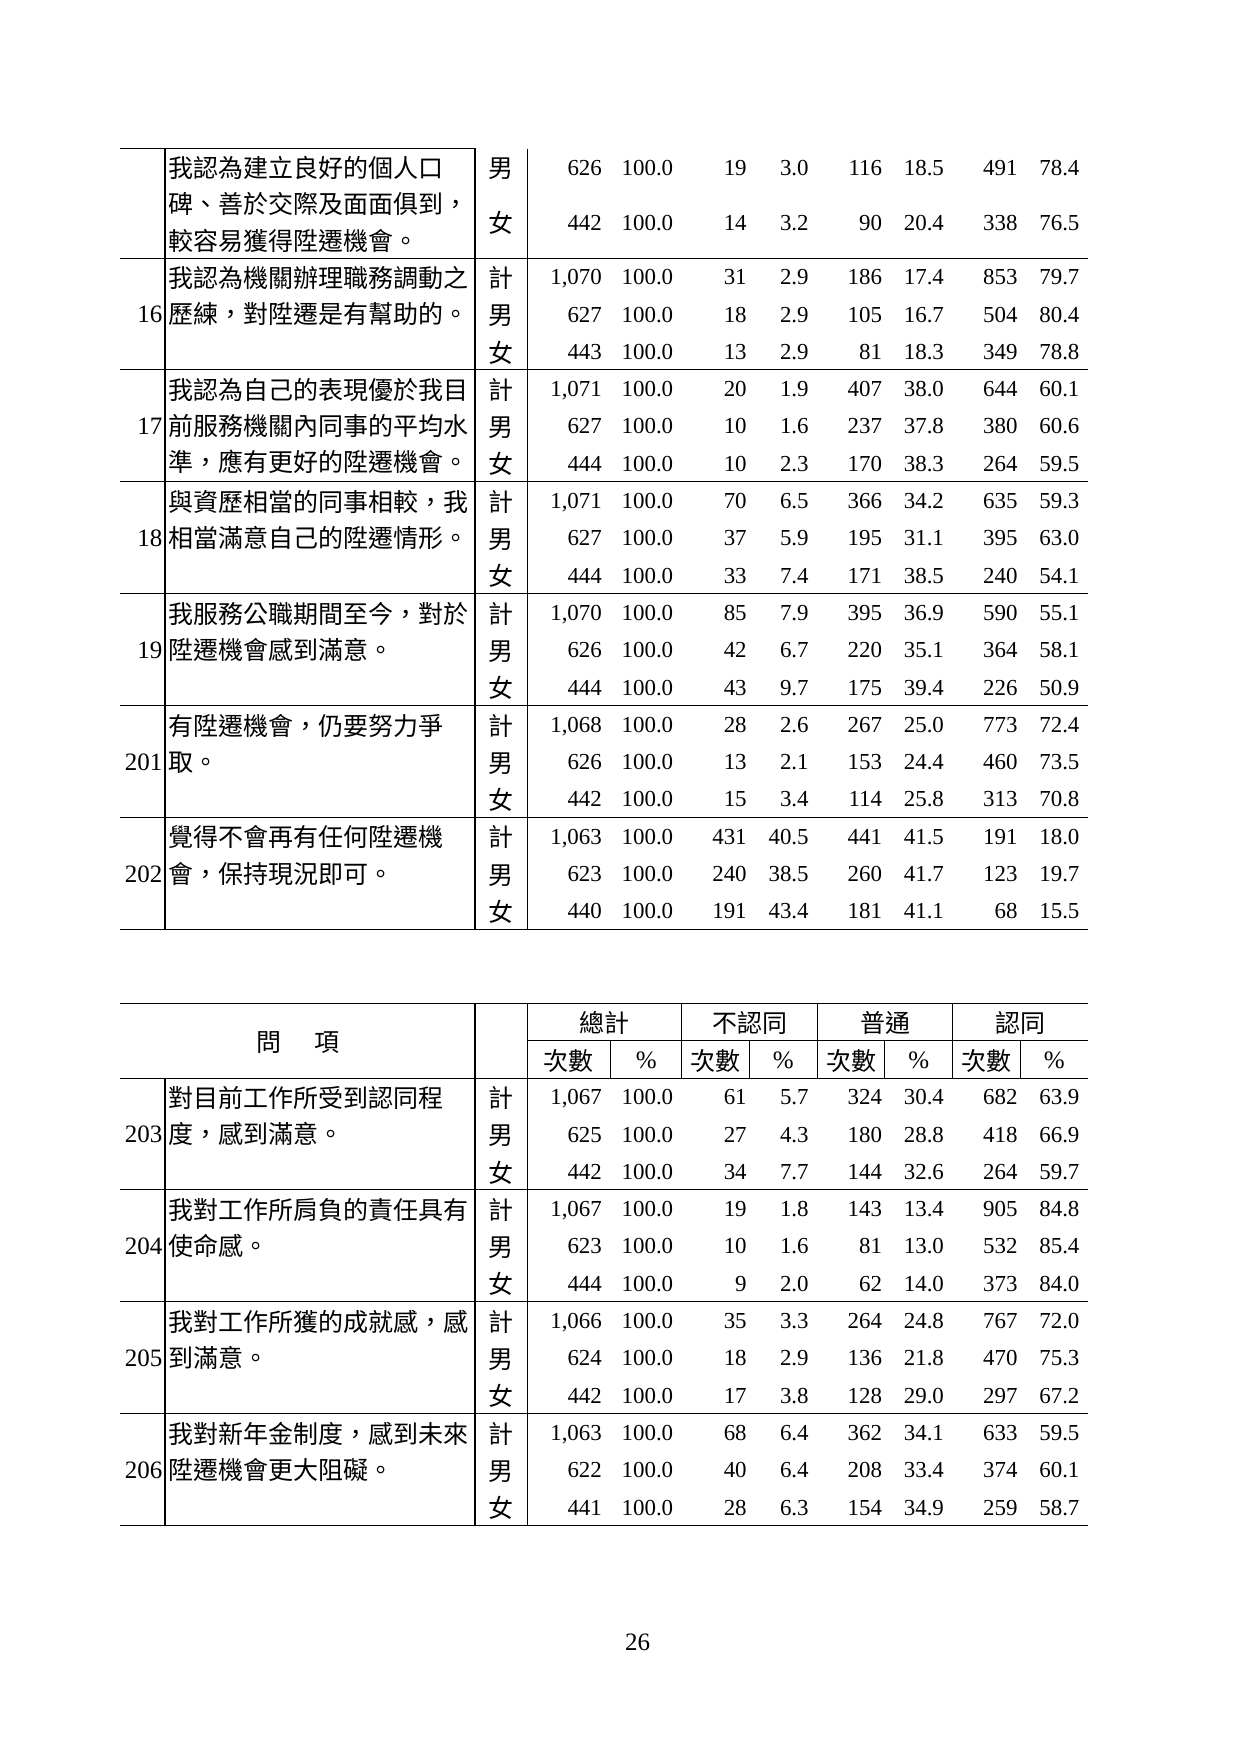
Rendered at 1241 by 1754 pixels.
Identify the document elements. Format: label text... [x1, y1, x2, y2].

table_cell 100.0 [610, 1450, 682, 1488]
table_cell 100.0 [610, 742, 682, 779]
table_cell 5.9 [749, 519, 817, 556]
table_cell 2.1 [749, 742, 817, 779]
table_cell 3.0 [749, 148, 817, 185]
table_cell [953, 966, 1020, 1003]
table_cell 我對新年金制度，感到未來陞遷機會更大阻礙。 [166, 1414, 474, 1525]
table_cell 2.9 [749, 1339, 817, 1376]
table_cell 3.4 [749, 780, 817, 817]
table_cell 女 [476, 780, 527, 817]
table_cell 201 [120, 706, 164, 817]
table_cell 61 [682, 1079, 749, 1115]
table_cell 78.8 [1020, 332, 1088, 369]
table_cell 14 [682, 185, 749, 257]
table_cell 532 [953, 1227, 1020, 1264]
table_cell 不認同 [682, 1004, 817, 1040]
table_cell 100.0 [610, 1264, 682, 1301]
table_cell 19.7 [1020, 854, 1088, 891]
table_cell 37.8 [885, 407, 952, 444]
table_cell 54.1 [1020, 556, 1088, 593]
table_cell 34.1 [885, 1414, 952, 1450]
table_cell 100.0 [610, 1227, 682, 1264]
table_cell 627 [528, 295, 610, 332]
table_cell 460 [953, 742, 1020, 779]
table_cell 38.0 [885, 370, 952, 407]
table_cell 21.8 [885, 1339, 952, 1376]
table_cell 313 [953, 780, 1020, 817]
table_cell [165, 966, 475, 1003]
table_cell 128 [817, 1376, 885, 1413]
table_cell 2.9 [749, 295, 817, 332]
table_cell 3.2 [749, 185, 817, 257]
table_cell 633 [953, 1414, 1020, 1450]
table_cell 1,070 [528, 259, 610, 295]
table_cell 24.8 [885, 1302, 952, 1338]
table_cell 男 [476, 1227, 527, 1264]
table_cell 25.0 [885, 706, 952, 742]
table_cell 18.5 [885, 148, 952, 185]
table_cell 100.0 [610, 259, 682, 295]
table_cell 180 [817, 1115, 885, 1152]
table_cell 男 [476, 148, 527, 185]
table_cell 623 [528, 1227, 610, 1264]
table_cell 17 [682, 1376, 749, 1413]
table_cell 男 [476, 1115, 527, 1152]
table_cell 105 [817, 295, 885, 332]
table_cell 60.6 [1020, 407, 1088, 444]
table_cell 100.0 [610, 332, 682, 369]
table_cell 100.0 [610, 295, 682, 332]
table_cell 627 [528, 519, 610, 556]
table_cell 女 [476, 1376, 527, 1413]
table_cell 43 [682, 668, 749, 705]
table_cell 364 [953, 630, 1020, 668]
table_cell 18 [682, 295, 749, 332]
table_cell 491 [953, 148, 1020, 185]
table_cell [885, 930, 952, 966]
table_cell 9 [682, 1264, 749, 1301]
table_cell [953, 930, 1020, 966]
table_cell 84.0 [1020, 1264, 1088, 1301]
table_cell 32.6 [885, 1152, 952, 1189]
table_cell 1,067 [528, 1079, 610, 1115]
table_cell 我認為建立良好的個人口碑、善於交際及面面俱到，較容易獲得陞遷機會。 [166, 149, 474, 257]
table_cell 73.5 [1020, 742, 1088, 779]
table_cell 女 [476, 891, 527, 929]
table_cell 總計 [528, 1004, 681, 1040]
table_cell 767 [953, 1302, 1020, 1338]
table_cell 34.9 [885, 1488, 952, 1525]
table_cell 70.8 [1020, 780, 1088, 817]
table_cell 114 [817, 780, 885, 817]
table_cell 41.1 [885, 891, 952, 929]
table_cell 100.0 [610, 818, 682, 854]
table_cell 37 [682, 519, 749, 556]
table_cell 10 [682, 1227, 749, 1264]
table_cell 443 [528, 332, 610, 369]
table_cell 154 [817, 1488, 885, 1525]
table_cell 女 [476, 332, 527, 369]
table_cell 100.0 [610, 1190, 682, 1227]
table_cell 442 [528, 1376, 610, 1413]
table_cell 626 [528, 148, 610, 185]
table_cell 635 [953, 482, 1020, 518]
table_cell 123 [953, 854, 1020, 891]
table_cell 470 [953, 1339, 1020, 1376]
table_cell 計 [476, 818, 527, 854]
table_cell 208 [817, 1450, 885, 1488]
table_cell 1,067 [528, 1190, 610, 1227]
table_cell [885, 966, 952, 1003]
table_cell 504 [953, 295, 1020, 332]
table_cell 362 [817, 1414, 885, 1450]
table_cell 35.1 [885, 630, 952, 668]
table_cell 373 [953, 1264, 1020, 1301]
table_cell 1,068 [528, 706, 610, 742]
table_cell 計 [476, 706, 527, 742]
table_cell 444 [528, 668, 610, 705]
table_cell 2.9 [749, 259, 817, 295]
table_cell 622 [528, 1450, 610, 1488]
table_cell [120, 930, 165, 966]
table_cell 62 [817, 1264, 885, 1301]
table_cell 100.0 [610, 1079, 682, 1115]
table_cell 76.5 [1020, 185, 1088, 257]
table_cell 2.3 [749, 444, 817, 481]
table_cell 100.0 [610, 1376, 682, 1413]
table_cell 1,071 [528, 482, 610, 518]
table_cell 13.4 [885, 1190, 952, 1227]
table_cell 我認為機關辦理職務調動之歷練，對陞遷是有幫助的。 [166, 259, 474, 369]
table_cell 10 [682, 444, 749, 481]
table_cell 計 [476, 482, 527, 518]
table_cell 100.0 [610, 1115, 682, 1152]
table_cell 100.0 [610, 1339, 682, 1376]
table_cell 853 [953, 259, 1020, 295]
table_cell 問 項 [120, 1004, 474, 1077]
table_cell 226 [953, 668, 1020, 705]
table_cell [476, 1040, 527, 1077]
table_cell [475, 966, 527, 1003]
table_cell 206 [120, 1414, 164, 1525]
table_cell 女 [476, 1152, 527, 1189]
table_cell 1.6 [749, 407, 817, 444]
table_cell 42 [682, 630, 749, 668]
table_cell 計 [476, 259, 527, 295]
table_cell 418 [953, 1115, 1020, 1152]
table_cell 237 [817, 407, 885, 444]
table_cell 442 [528, 1152, 610, 1189]
table_cell 100.0 [610, 1302, 682, 1338]
table_cell 442 [528, 780, 610, 817]
table_cell 3.3 [749, 1302, 817, 1338]
table_cell 男 [476, 1339, 527, 1376]
table_cell [527, 930, 610, 966]
table_cell 次數 [682, 1041, 749, 1077]
table_cell 男 [476, 519, 527, 556]
table_cell 186 [817, 259, 885, 295]
table_cell 81 [817, 332, 885, 369]
table_cell 50.9 [1020, 668, 1088, 705]
table_cell 440 [528, 891, 610, 929]
table_cell 100.0 [610, 519, 682, 556]
table_cell 297 [953, 1376, 1020, 1413]
table_cell 267 [817, 706, 885, 742]
table_cell 認同 [953, 1004, 1088, 1040]
table_cell 28.8 [885, 1115, 952, 1152]
table_cell 407 [817, 370, 885, 407]
table_cell 40 [682, 1450, 749, 1488]
table_cell 計 [476, 1190, 527, 1227]
table_cell 264 [953, 1152, 1020, 1189]
table_cell [476, 1004, 527, 1040]
table_cell 計 [476, 370, 527, 407]
table_cell 60.1 [1020, 1450, 1088, 1488]
table_cell 女 [476, 1488, 527, 1525]
table_cell 441 [528, 1488, 610, 1525]
table_cell 349 [953, 332, 1020, 369]
table_cell 我對工作所肩負的責任具有使命感。 [166, 1190, 474, 1301]
table_cell 100.0 [610, 556, 682, 593]
table_cell 63.9 [1020, 1079, 1088, 1115]
table_cell 153 [817, 742, 885, 779]
table_cell 1,070 [528, 594, 610, 630]
table_cell 2.6 [749, 706, 817, 742]
table_cell 男 [476, 630, 527, 668]
table_cell 85 [682, 594, 749, 630]
table_cell 25.8 [885, 780, 952, 817]
table_cell 次數 [528, 1041, 610, 1077]
table_cell 次數 [818, 1041, 884, 1077]
table_cell 31.1 [885, 519, 952, 556]
table_cell 覺得不會再有任何陞遷機會，保持現況即可。 [166, 818, 474, 929]
table_cell 626 [528, 630, 610, 668]
table_cell 男 [476, 295, 527, 332]
table_cell 240 [953, 556, 1020, 593]
table_cell 259 [953, 1488, 1020, 1525]
table_cell 60.1 [1020, 370, 1088, 407]
table_cell 34 [682, 1152, 749, 1189]
table_cell 18 [682, 1339, 749, 1376]
table_cell 男 [476, 1450, 527, 1488]
table_cell 366 [817, 482, 885, 518]
table_cell 68 [953, 891, 1020, 929]
table_cell 191 [953, 818, 1020, 854]
table_cell 與資歷相當的同事相較，我相當滿意自己的陞遷情形。 [166, 482, 474, 593]
table_cell % [1021, 1041, 1088, 1077]
table_cell 17.4 [885, 259, 952, 295]
table_cell 203 [120, 1079, 164, 1189]
table_cell 19 [120, 594, 164, 705]
table_cell 79.7 [1020, 259, 1088, 295]
table_cell [682, 930, 749, 966]
table_cell 441 [817, 818, 885, 854]
table_cell 2.0 [749, 1264, 817, 1301]
table_cell 38.5 [749, 854, 817, 891]
table_cell 63.0 [1020, 519, 1088, 556]
table_cell 80.4 [1020, 295, 1088, 332]
table_cell 4.3 [749, 1115, 817, 1152]
table_cell [120, 149, 164, 257]
table_cell 324 [817, 1079, 885, 1115]
table_cell 女 [476, 668, 527, 705]
table_cell 171 [817, 556, 885, 593]
table_cell 2.9 [749, 332, 817, 369]
table_cell 16.7 [885, 295, 952, 332]
table_cell 17 [120, 370, 164, 481]
table_cell 40.5 [749, 818, 817, 854]
table_cell 10 [682, 407, 749, 444]
table_cell 28 [682, 1488, 749, 1525]
table_cell 我對工作所獲的成就感，感到滿意。 [166, 1302, 474, 1413]
table_cell 100.0 [610, 854, 682, 891]
table_cell 100.0 [610, 482, 682, 518]
table_cell 100.0 [610, 185, 682, 257]
table_cell [475, 930, 527, 966]
table_cell 41.5 [885, 818, 952, 854]
table_cell 36.9 [885, 594, 952, 630]
table_cell 我認為自己的表現優於我目前服務機關內同事的平均水準，應有更好的陞遷機會。 [166, 370, 474, 481]
table_cell 19 [682, 1190, 749, 1227]
table_cell 78.4 [1020, 148, 1088, 185]
table_cell 431 [682, 818, 749, 854]
table_cell 100.0 [610, 706, 682, 742]
table_cell 13 [682, 332, 749, 369]
table_cell 3.8 [749, 1376, 817, 1413]
table_cell 計 [476, 1414, 527, 1450]
table_cell 682 [953, 1079, 1020, 1115]
table_cell 6.4 [749, 1414, 817, 1450]
table_cell 67.2 [1020, 1376, 1088, 1413]
table_cell 7.9 [749, 594, 817, 630]
table_cell 18 [120, 482, 164, 593]
table_cell 202 [120, 818, 164, 929]
table_cell 59.3 [1020, 482, 1088, 518]
table_cell 70 [682, 482, 749, 518]
table_cell 6.5 [749, 482, 817, 518]
table_cell 644 [953, 370, 1020, 407]
table_cell 144 [817, 1152, 885, 1189]
table_cell 男 [476, 742, 527, 779]
table_cell 100.0 [610, 891, 682, 929]
table_cell 55.1 [1020, 594, 1088, 630]
table_cell 24.4 [885, 742, 952, 779]
table_cell 7.7 [749, 1152, 817, 1189]
table_cell 28 [682, 706, 749, 742]
table_cell 205 [120, 1302, 164, 1413]
table_cell 626 [528, 742, 610, 779]
table_cell 442 [528, 185, 610, 257]
table_cell 264 [953, 444, 1020, 481]
table_cell 100.0 [610, 1152, 682, 1189]
table_cell 143 [817, 1190, 885, 1227]
table_cell [1020, 966, 1088, 1003]
table_cell 85.4 [1020, 1227, 1088, 1264]
table_cell 29.0 [885, 1376, 952, 1413]
table_cell 1,063 [528, 818, 610, 854]
table_cell 9.7 [749, 668, 817, 705]
table_cell 220 [817, 630, 885, 668]
table_cell 對目前工作所受到認同程度，感到滿意。 [166, 1079, 474, 1189]
table_cell 19 [682, 148, 749, 185]
table_cell 14.0 [885, 1264, 952, 1301]
table_cell 68 [682, 1414, 749, 1450]
table_cell 1.8 [749, 1190, 817, 1227]
table_cell 100.0 [610, 1488, 682, 1525]
table_cell 35 [682, 1302, 749, 1338]
table_cell 13.0 [885, 1227, 952, 1264]
table_cell 72.4 [1020, 706, 1088, 742]
table_cell [165, 930, 475, 966]
table_cell 773 [953, 706, 1020, 742]
table_cell 20 [682, 370, 749, 407]
table_cell 240 [682, 854, 749, 891]
table_cell [1020, 930, 1088, 966]
table_cell 6.4 [749, 1450, 817, 1488]
table_cell 624 [528, 1339, 610, 1376]
table_cell 84.8 [1020, 1190, 1088, 1227]
table_cell [682, 966, 749, 1003]
table_cell 380 [953, 407, 1020, 444]
table_cell 374 [953, 1450, 1020, 1488]
table_cell 260 [817, 854, 885, 891]
table_cell 100.0 [610, 148, 682, 185]
table_cell 女 [476, 556, 527, 593]
table_cell 1,071 [528, 370, 610, 407]
table_cell % [611, 1041, 681, 1077]
table_cell 90 [817, 185, 885, 257]
table_cell 1.6 [749, 1227, 817, 1264]
table_cell [817, 966, 885, 1003]
table_cell [817, 930, 885, 966]
table_cell 6.3 [749, 1488, 817, 1525]
table_cell 100.0 [610, 780, 682, 817]
table_cell 34.2 [885, 482, 952, 518]
table_cell 395 [953, 519, 1020, 556]
table_cell 16 [120, 259, 164, 369]
table_cell 181 [817, 891, 885, 929]
table_cell 58.7 [1020, 1488, 1088, 1525]
table_cell 31 [682, 259, 749, 295]
table_cell 男 [476, 854, 527, 891]
table_cell 次數 [953, 1041, 1020, 1077]
table_cell 170 [817, 444, 885, 481]
table_cell 100.0 [610, 370, 682, 407]
table_cell 33 [682, 556, 749, 593]
table_cell 15.5 [1020, 891, 1088, 929]
table_cell 72.0 [1020, 1302, 1088, 1338]
table_cell [749, 966, 817, 1003]
table_cell 20.4 [885, 185, 952, 257]
table_cell 33.4 [885, 1450, 952, 1488]
table_cell 444 [528, 556, 610, 593]
table_cell 我服務公職期間至今，對於陞遷機會感到滿意。 [166, 594, 474, 705]
table_cell 30.4 [885, 1079, 952, 1115]
table_cell 58.1 [1020, 630, 1088, 668]
table_cell 100.0 [610, 668, 682, 705]
table_cell [120, 966, 165, 1003]
table_cell 195 [817, 519, 885, 556]
table_cell 6.7 [749, 630, 817, 668]
table_cell 計 [476, 594, 527, 630]
table_cell 18.0 [1020, 818, 1088, 854]
table_cell 女 [476, 1264, 527, 1301]
table_cell 66.9 [1020, 1115, 1088, 1152]
table_cell 1,066 [528, 1302, 610, 1338]
table_cell 男 [476, 407, 527, 444]
table_cell 43.4 [749, 891, 817, 929]
table_cell [527, 966, 610, 1003]
table_cell 623 [528, 854, 610, 891]
table_cell 普通 [818, 1004, 952, 1040]
table_cell 13 [682, 742, 749, 779]
table_cell [610, 966, 682, 1003]
table_cell [749, 930, 817, 966]
table_cell 444 [528, 444, 610, 481]
table_cell 計 [476, 1302, 527, 1338]
table_cell 338 [953, 185, 1020, 257]
table_cell 1.9 [749, 370, 817, 407]
table_cell 59.5 [1020, 444, 1088, 481]
table_cell 38.3 [885, 444, 952, 481]
table_cell % [885, 1041, 952, 1077]
table_cell 100.0 [610, 630, 682, 668]
table_cell 女 [476, 444, 527, 481]
table_cell 100.0 [610, 407, 682, 444]
table_cell 100.0 [610, 444, 682, 481]
table_cell 100.0 [610, 1414, 682, 1450]
table_cell 有陞遷機會，仍要努力爭取。 [166, 706, 474, 817]
table_cell 136 [817, 1339, 885, 1376]
table_cell 5.7 [749, 1079, 817, 1115]
table_cell 100.0 [610, 594, 682, 630]
table_cell 15 [682, 780, 749, 817]
table_cell 75.3 [1020, 1339, 1088, 1376]
table_cell 計 [476, 1079, 527, 1115]
table_cell 39.4 [885, 668, 952, 705]
table_cell 625 [528, 1115, 610, 1152]
table_cell 1,063 [528, 1414, 610, 1450]
table_cell 444 [528, 1264, 610, 1301]
table_cell 116 [817, 148, 885, 185]
table_cell 191 [682, 891, 749, 929]
table_cell 59.7 [1020, 1152, 1088, 1189]
table_cell 41.7 [885, 854, 952, 891]
table_cell 627 [528, 407, 610, 444]
table_cell 204 [120, 1190, 164, 1301]
table_cell [610, 930, 682, 966]
table_cell 27 [682, 1115, 749, 1152]
table_cell 81 [817, 1227, 885, 1264]
table_cell 395 [817, 594, 885, 630]
table_cell 590 [953, 594, 1020, 630]
table_cell 女 [476, 185, 527, 257]
table_cell 7.4 [749, 556, 817, 593]
table_cell 905 [953, 1190, 1020, 1227]
table_cell 175 [817, 668, 885, 705]
table_cell 38.5 [885, 556, 952, 593]
table_cell 18.3 [885, 332, 952, 369]
table_cell 59.5 [1020, 1414, 1088, 1450]
table_cell % [750, 1041, 817, 1077]
table_cell 264 [817, 1302, 885, 1338]
